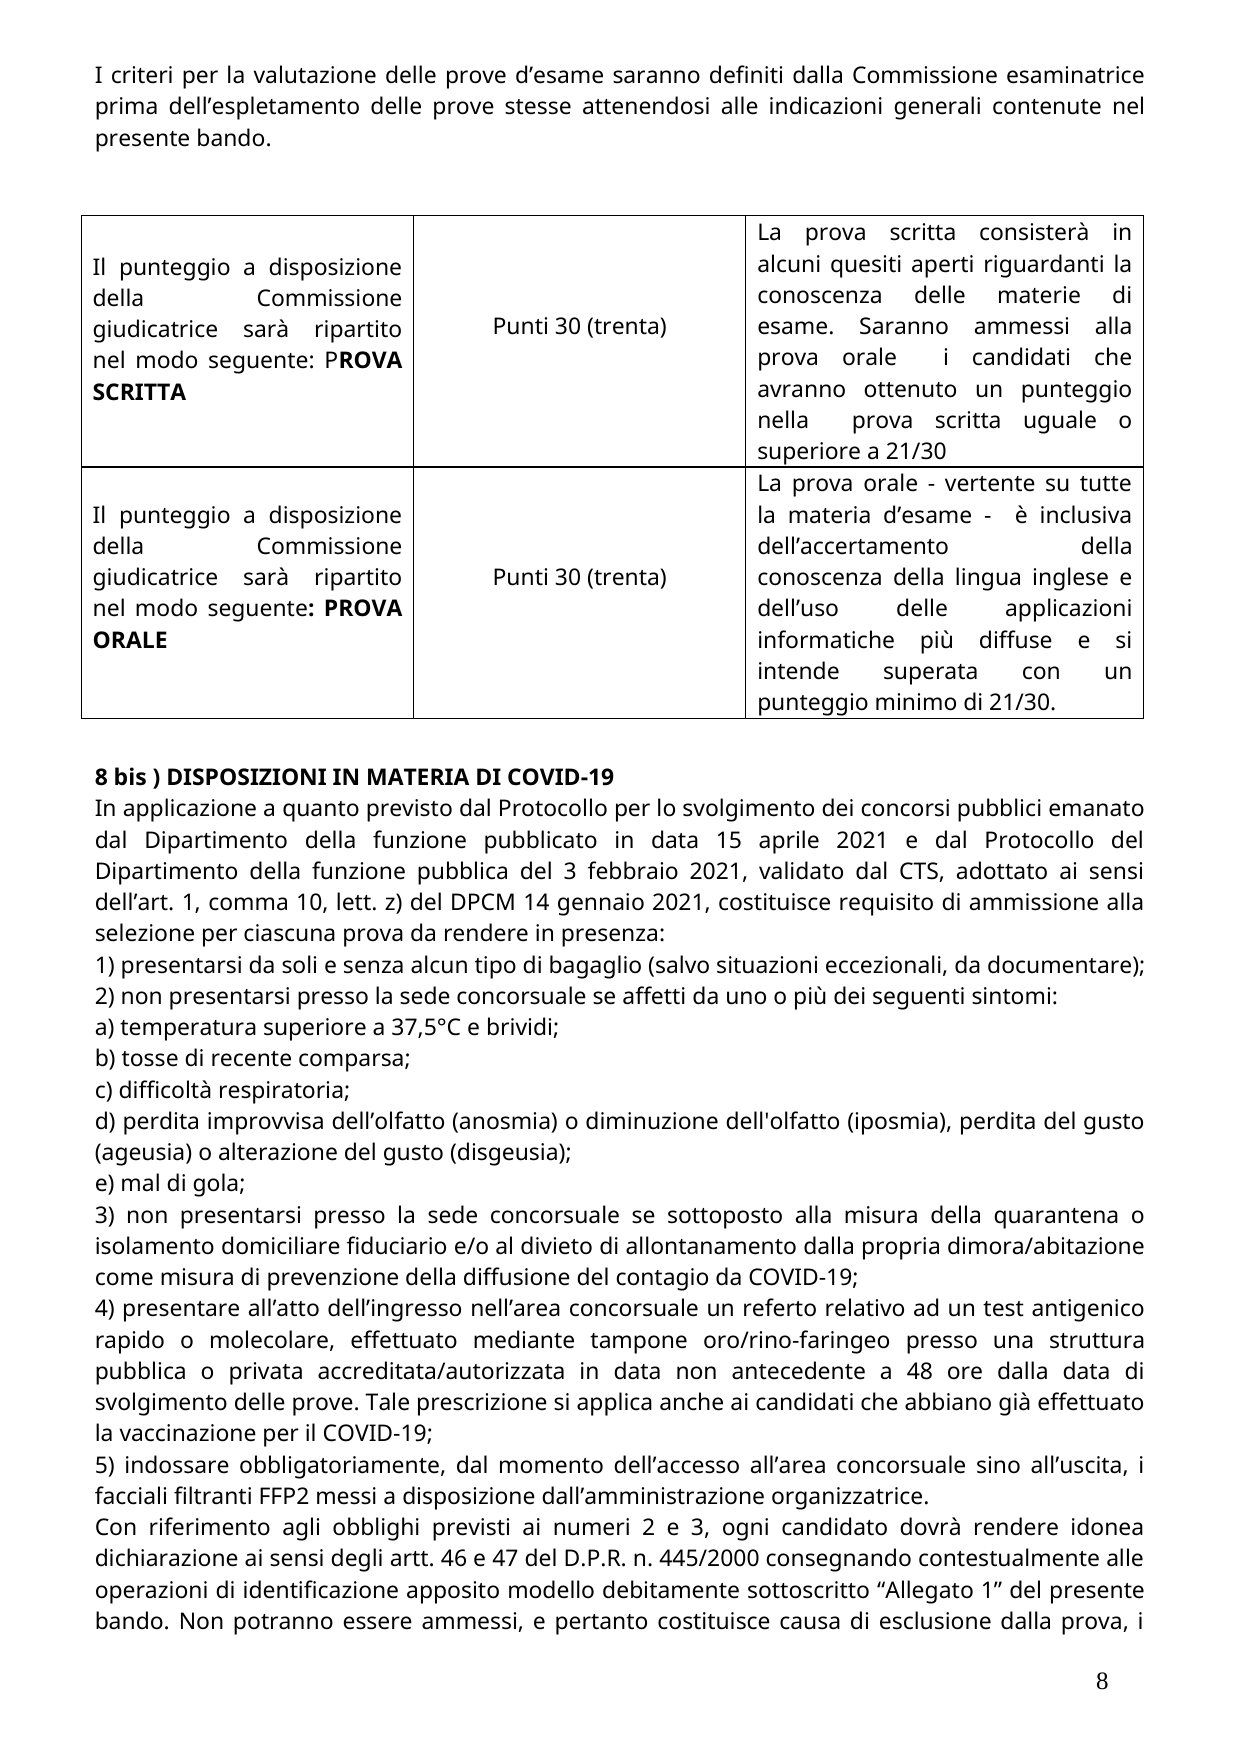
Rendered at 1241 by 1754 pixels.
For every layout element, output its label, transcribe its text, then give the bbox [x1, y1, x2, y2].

table_cell Il punteggio a disposizione della Commissione giudicatrice sarà ripartito nel modo seguente: PROVA ORALE [82, 468, 413, 717]
table_cell La prova orale - vertente su tutte la materia d’esame - è inclusiva dell’accertamento della conoscenza della lingua inglese e dell’uso delle applicazioni informatiche più diffuse e si intende superata con un punteggio minimo di 21/30. [746, 468, 1143, 717]
table_cell Punti 30 (trenta) [414, 468, 745, 717]
text a) temperatura superiore a 37,5°C e brividi; [94, 1011, 1146, 1042]
text I criteri per la valutazione delle prove d’esame saranno definiti dalla Commissione esaminatrice prima dell’espletamento delle prove stesse attenendosi alle indicazioni generali contenute nel presente bando. [94, 59, 1146, 153]
table_header La prova scritta consisterà in alcuni quesiti aperti riguardanti la conoscenza delle materie di esame. Saranno ammessi alla prova orale i candidati che avranno ottenuto un punteggio nella prova scritta uguale o superiore a 21/30 [746, 216, 1143, 466]
text 5) indossare obbligatoriamente, dal momento dell’accesso all’area concorsuale sino all’uscita, i facciali filtranti FFP2 messi a disposizione dall’amministrazione organizzatrice. [94, 1448, 1146, 1511]
text e) mal di gola; [94, 1167, 1146, 1198]
text Con riferimento agli obblighi previsti ai numeri 2 e 3, ogni candidato dovrà rendere idonea dichiarazione ai sensi degli artt. 46 e 47 del D.P.R. n. 445/2000 consegnando contestualmente alle operazioni di identificazione apposito modello debitamente sottoscritto “Allegato 1” del presente bando. Non potranno essere ammessi, e pertanto costituisce causa di esclusione dalla prova, i [94, 1511, 1146, 1636]
text d) perdita improvvisa dell’olfatto (anosmia) o diminuzione dell'olfatto (iposmia), perdita del gusto (ageusia) o alterazione del gusto (disgeusia); [94, 1105, 1146, 1167]
text 2) non presentarsi presso la sede concorsuale se affetti da uno o più dei seguenti sintomi: [94, 980, 1146, 1011]
table_header Punti 30 (trenta) [414, 216, 745, 466]
text c) difficoltà respiratoria; [94, 1073, 1146, 1105]
text In applicazione a quanto previsto dal Protocollo per lo svolgimento dei concorsi pubblici emanato dal Dipartimento della funzione pubblicato in data 15 aprile 2021 e dal Protocollo del Dipartimento della funzione pubblica del 3 febbraio 2021, validato dal CTS, adottato ai sensi dell’art. 1, comma 10, lett. z) del DPCM 14 gennaio 2021, costituisce requisito di ammissione alla selezione per ciascuna prova da rendere in presenza: [94, 792, 1146, 948]
text 3) non presentarsi presso la sede concorsuale se sottoposto alla misura della quarantena o isolamento domiciliare fiduciario e/o al divieto di allontanamento dalla propria dimora/abitazione come misura di prevenzione della diffusione del contagio da COVID-19; [94, 1198, 1146, 1292]
table_header Il punteggio a disposizione della Commissione giudicatrice sarà ripartito nel modo seguente: PROVA SCRITTA [82, 216, 413, 466]
text 4) presentare all’atto dell’ingresso nell’area concorsuale un referto relativo ad un test antigenico rapido o molecolare, effettuato mediante tampone oro/rino-faringeo presso una struttura pubblica o privata accreditata/autorizzata in data non antecedente a 48 ore dalla data di svolgimento delle prove. Tale prescrizione si applica anche ai candidati che abbiano già effettuato la vaccinazione per il COVID-19; [94, 1292, 1146, 1448]
text 1) presentarsi da soli e senza alcun tipo di bagaglio (salvo situazioni eccezionali, da documentare); [94, 948, 1146, 980]
text b) tosse di recente comparsa; [94, 1042, 1146, 1073]
text 8 bis ) DISPOSIZIONI IN MATERIA DI COVID-19 [94, 761, 1146, 792]
